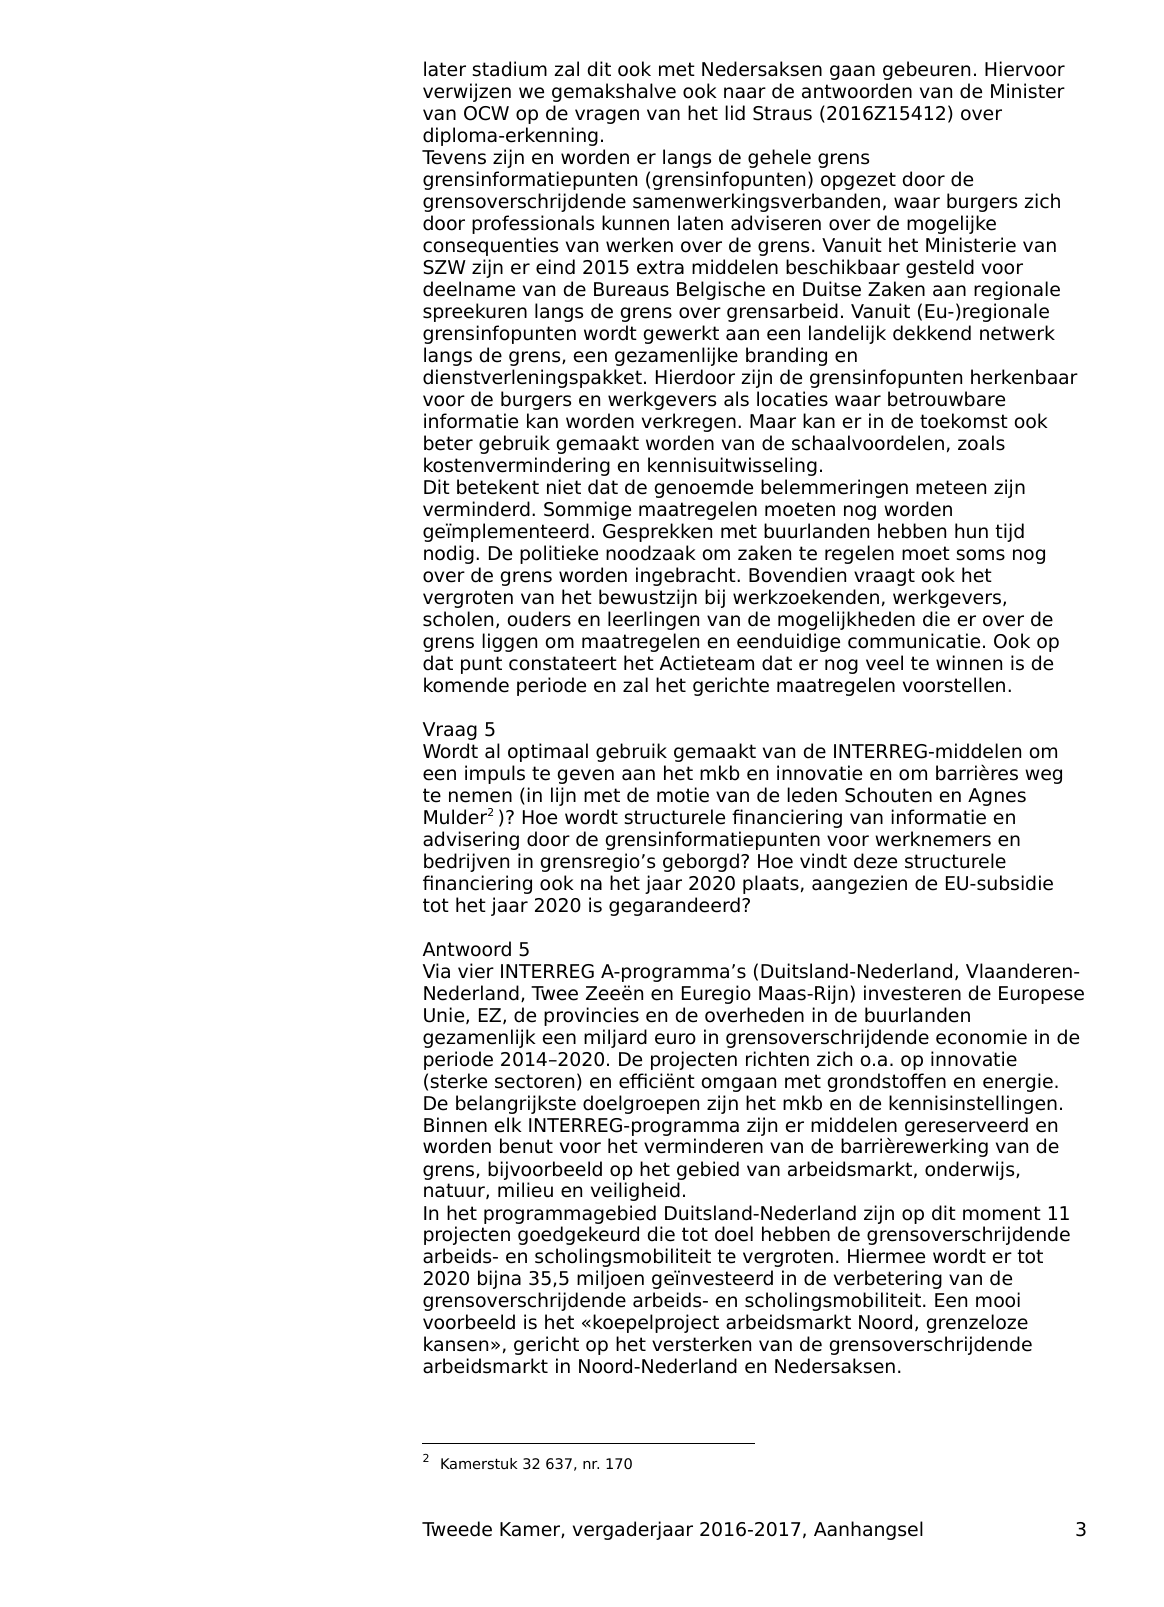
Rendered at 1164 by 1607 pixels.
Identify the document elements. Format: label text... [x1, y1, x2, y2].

text Kamerstuk 32 637, nr. 170 [422, 1452, 1087, 1474]
text In het programmagebied Duitsland-Nederland zijn op dit moment 11 projecten goedgekeurd die tot doel hebben de grensoverschrijdende arbeids- en scholingsmobiliteit te vergroten. Hiermee wordt er tot 2020 bijna 35,5 miljoen geïnvesteerd in de verbetering van de grensoverschrijdende arbeids- en scholingsmobiliteit. Een mooi voorbeeld is het «koepelproject arbeidsmarkt Noord, grenzeloze kansen», gericht op het versterken van de grensoverschrijdende arbeidsmarkt in Noord-Nederland en Nedersaksen. [422, 1202, 1087, 1378]
text Tevens zijn en worden er langs de gehele grens grensinformatiepunten (grensinfopunten) opgezet door de grensoverschrijdende samenwerkingsverbanden, waar burgers zich door professionals kunnen laten adviseren over de mogelijke consequenties van werken over de grens. Vanuit het Ministerie van SZW zijn er eind 2015 extra middelen beschikbaar gesteld voor deelname van de Bureaus Belgische en Duitse Zaken aan regionale spreekuren langs de grens over grensarbeid. Vanuit (Eu-)regionale grensinfopunten wordt gewerkt aan een landelijk dekkend netwerk langs de grens, een gezamenlijke branding en dienstverleningspakket. Hierdoor zijn de grensinfopunten herkenbaar voor de burgers en werkgevers als locaties waar betrouwbare informatie kan worden verkregen. Maar kan er in de toekomst ook beter gebruik gemaakt worden van de schaalvoordelen, zoals kostenvermindering en kennisuitwisseling. [422, 147, 1087, 477]
text Via vier INTERREG A-programma’s (Duitsland-Nederland, Vlaanderen-Nederland, Twee Zeeën en Euregio Maas-Rijn) investeren de Europese Unie, EZ, de provincies en de overheden in de buurlanden gezamenlijk een miljard euro in grensoverschrijdende economie in de periode 2014–2020. De projecten richten zich o.a. op innovatie (sterke sectoren) en efficiënt omgaan met grondstoffen en energie. De belangrijkste doelgroepen zijn het mkb en de kennisinstellingen. Binnen elk INTERREG-programma zijn er middelen gereserveerd en worden benut voor het verminderen van de barrièrewerking van de grens, bijvoorbeeld op het gebied van arbeidsmarkt, onderwijs, natuur, milieu en veiligheid. [422, 961, 1087, 1202]
text Wordt al optimaal gebruik gemaakt van de INTERREG-middelen om een impuls te geven aan het mkb en innovatie en om barrières weg te nemen (in lijn met de motie van de leden Schouten en Agnes Mulder)? Hoe wordt structurele financiering van informatie en advisering door de grensinformatiepunten voor werknemers en bedrijven in grensregio’s geborgd? Hoe vindt deze structurele financiering ook na het jaar 2020 plaats, aangezien de EU-subsidie tot het jaar 2020 is gegarandeerd? [422, 741, 1087, 916]
text Dit betekent niet dat de genoemde belemmeringen meteen zijn verminderd. Sommige maatregelen moeten nog worden geïmplementeerd. Gesprekken met buurlanden hebben hun tijd nodig. De politieke noodzaak om zaken te regelen moet soms nog over de grens worden ingebracht. Bovendien vraagt ook het vergroten van het bewustzijn bij werkzoekenden, werkgevers, scholen, ouders en leerlingen van de mogelijkheden die er over de grens liggen om maatregelen en eenduidige communicatie. Ook op dat punt constateert het Actieteam dat er nog veel te winnen is de komende periode en zal het gerichte maatregelen voorstellen. [422, 477, 1087, 696]
text later stadium zal dit ook met Nedersaksen gaan gebeuren. Hiervoor verwijzen we gemakshalve ook naar de antwoorden van de Minister van OCW op de vragen van het lid Straus (2016Z15412) over diploma-erkenning. [422, 59, 1087, 147]
text Vraag 5 [422, 719, 1087, 741]
text Antwoord 5 [422, 939, 1087, 961]
